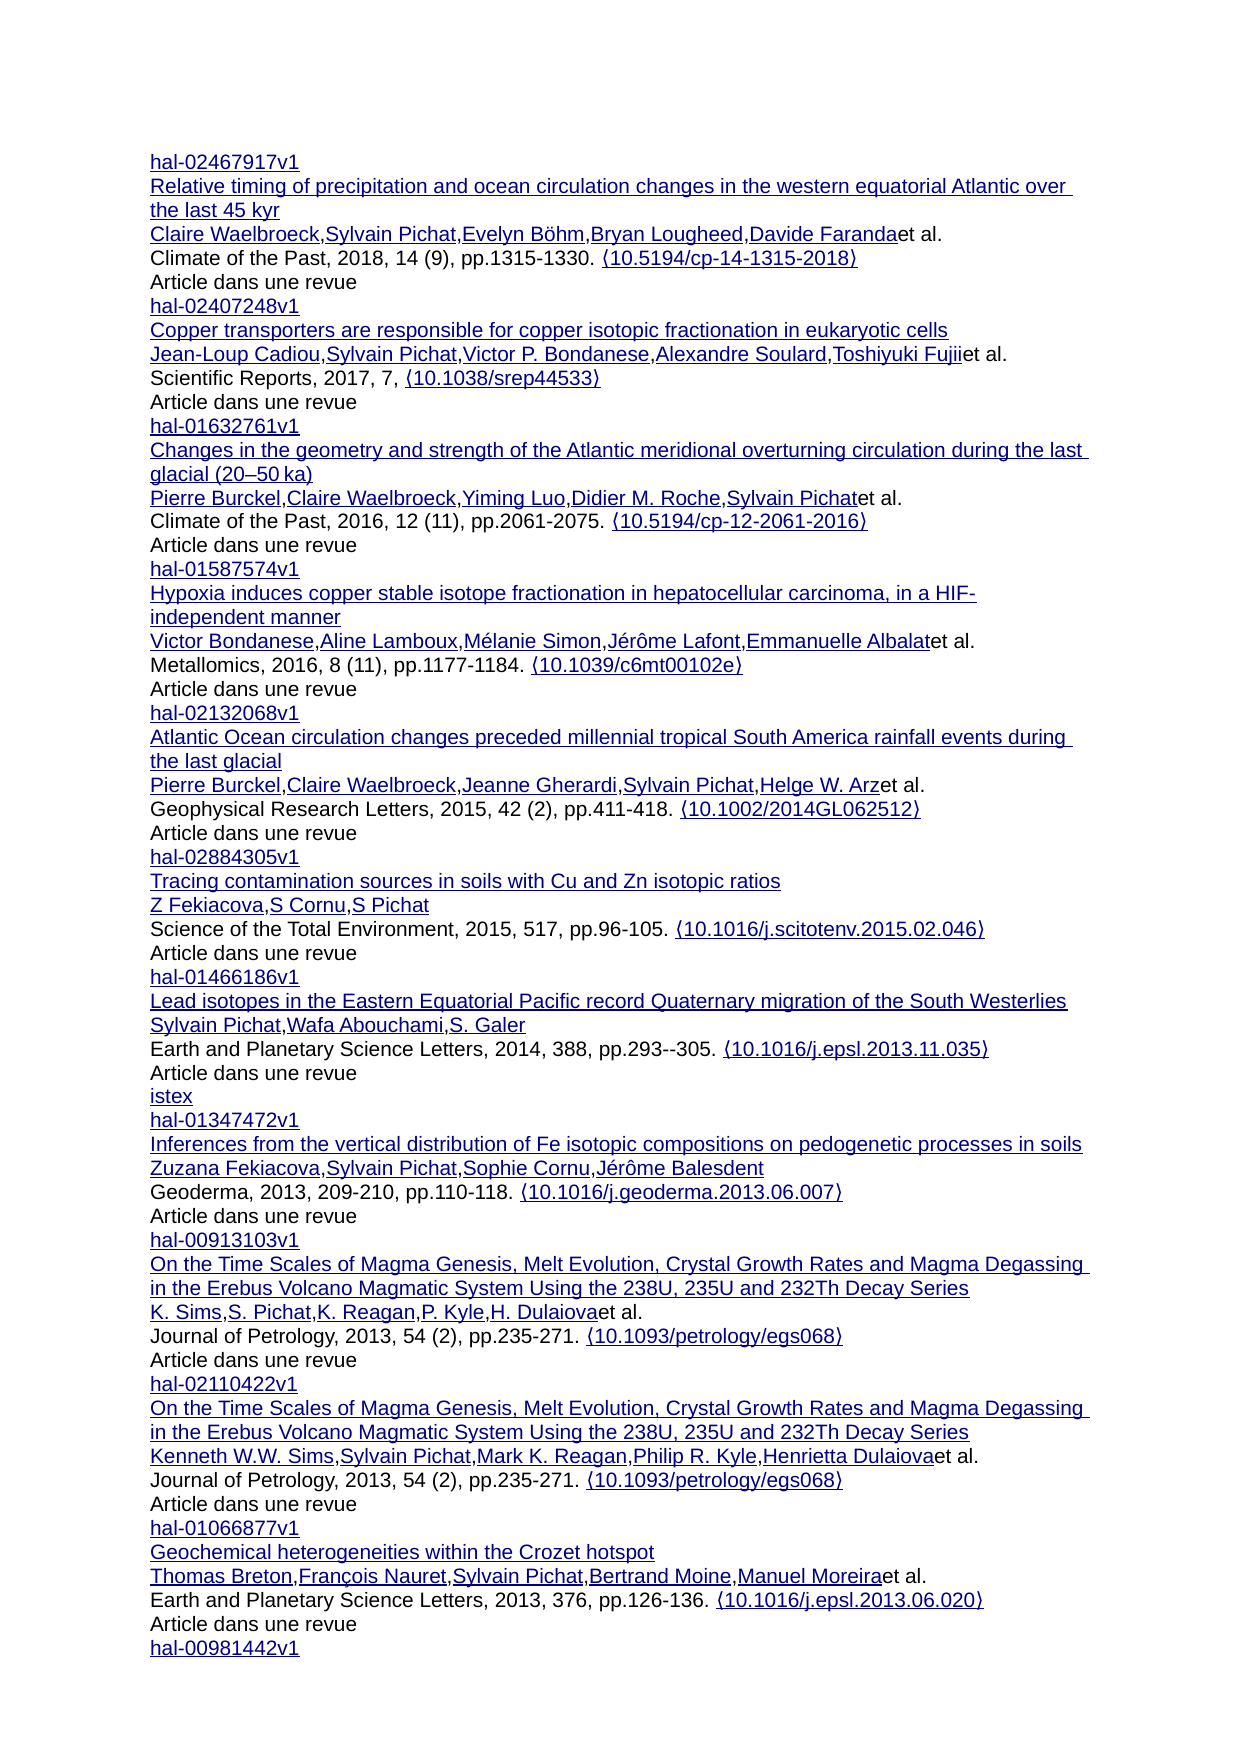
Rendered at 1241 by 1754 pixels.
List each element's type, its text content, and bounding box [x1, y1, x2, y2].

table_cell Relative timing of precipitation and ocean circulation changes in the western equatorial Atlantic over the last 45 kyr Claire Waelbroeck,Sylvain Pichat,Evelyn Böhm,Bryan Lougheed,Davide Farandaet al. Climate of the Past, 2018, 14 (9), pp.1315-1330. ⟨10.5194/cp-14-1315-2018⟩ Article dans une revue hal-02407248v1 [150, 174, 1090, 318]
table_cell Tracing contamination sources in soils with Cu and Zn isotopic ratios Z Fekiacova,S Cornu,S Pichat Science of the Total Environment, 2015, 517, pp.96-105. ⟨10.1016/j.scitotenv.2015.02.046⟩ Article dans une revue hal-01466186v1 [150, 869, 1090, 988]
table_cell Atlantic Ocean circulation changes preceded millennial tropical South America rainfall events during the last glacial Pierre Burckel,Claire Waelbroeck,Jeanne Gherardi,Sylvain Pichat,Helge W. Arzet al. Geophysical Research Letters, 2015, 42 (2), pp.411-418. ⟨10.1002/2014GL062512⟩ Article dans une revue hal-02884305v1 [150, 725, 1090, 869]
table_cell Hypoxia induces copper stable isotope fractionation in hepatocellular carcinoma, in a HIF-independent manner Victor Bondanese,Aline Lamboux,Mélanie Simon,Jérôme Lafont,Emmanuelle Albalatet al. Metallomics, 2016, 8 (11), pp.1177-1184. ⟨10.1039/c6mt00102e⟩ Article dans une revue hal-02132068v1 [150, 581, 1090, 725]
table_cell Inferences from the vertical distribution of Fe isotopic compositions on pedogenetic processes in soils Zuzana Fekiacova,Sylvain Pichat,Sophie Cornu,Jérôme Balesdent Geoderma, 2013, 209-210, pp.110-118. ⟨10.1016/j.geoderma.2013.06.007⟩ Article dans une revue hal-00913103v1 [150, 1132, 1090, 1252]
table_cell Changes in the geometry and strength of the Atlantic meridional overturning circulation during the last glacial (20–50 ka) Pierre Burckel,Claire Waelbroeck,Yiming Luo,Didier M. Roche,Sylvain Pichatet al. Climate of the Past, 2016, 12 (11), pp.2061-2075. ⟨10.5194/cp-12-2061-2016⟩ Article dans une revue hal-01587574v1 [150, 438, 1090, 581]
table_cell in the Erebus Volcano Magmatic System Using the 238U, 235U and 232Th Decay Series K. Sims,S. Pichat,K. Reagan,P. Kyle,H. Dulaiovaet al. Journal of Petrology, 2013, 54 (2), pp.235-271. ⟨10.1093/petrology/egs068⟩ Article dans une revue hal-02110422v1 [150, 1274, 1090, 1396]
table_cell in the Erebus Volcano Magmatic System Using the 238U, 235U and 232Th Decay Series Kenneth W.W. Sims,Sylvain Pichat,Mark K. Reagan,Philip R. Kyle,Henrietta Dulaiovaet al. Journal of Petrology, 2013, 54 (2), pp.235-271. ⟨10.1093/petrology/egs068⟩ Article dans une revue hal-01066877v1 [150, 1418, 1090, 1539]
table_cell On the Time Scales of Magma Genesis, Melt Evolution, Crystal Growth Rates and Magma Degassing [150, 1252, 1090, 1273]
table_cell Lead isotopes in the Eastern Equatorial Pacific record Quaternary migration of the South Westerlies Sylvain Pichat,Wafa Abouchami,S. Galer Earth and Planetary Science Letters, 2014, 388, pp.293--305. ⟨10.1016/j.epsl.2013.11.035⟩ Article dans une revue istex hal-01347472v1 [150, 989, 1090, 1132]
table_cell hal-02467917v1 [150, 150, 1090, 174]
table_cell Geochemical heterogeneities within the Crozet hotspot Thomas Breton,François Nauret,Sylvain Pichat,Bertrand Moine,Manuel Moreiraet al. Earth and Planetary Science Letters, 2013, 376, pp.126-136. ⟨10.1016/j.epsl.2013.06.020⟩ Article dans une revue hal-00981442v1 [150, 1540, 1090, 1659]
table_cell On the Time Scales of Magma Genesis, Melt Evolution, Crystal Growth Rates and Magma Degassing [150, 1396, 1090, 1417]
table_cell Copper transporters are responsible for copper isotopic fractionation in eukaryotic cells Jean-Loup Cadiou,Sylvain Pichat,Victor P. Bondanese,Alexandre Soulard,Toshiyuki Fujiiet al. Scientific Reports, 2017, 7, ⟨10.1038/srep44533⟩ Article dans une revue hal-01632761v1 [150, 318, 1090, 437]
